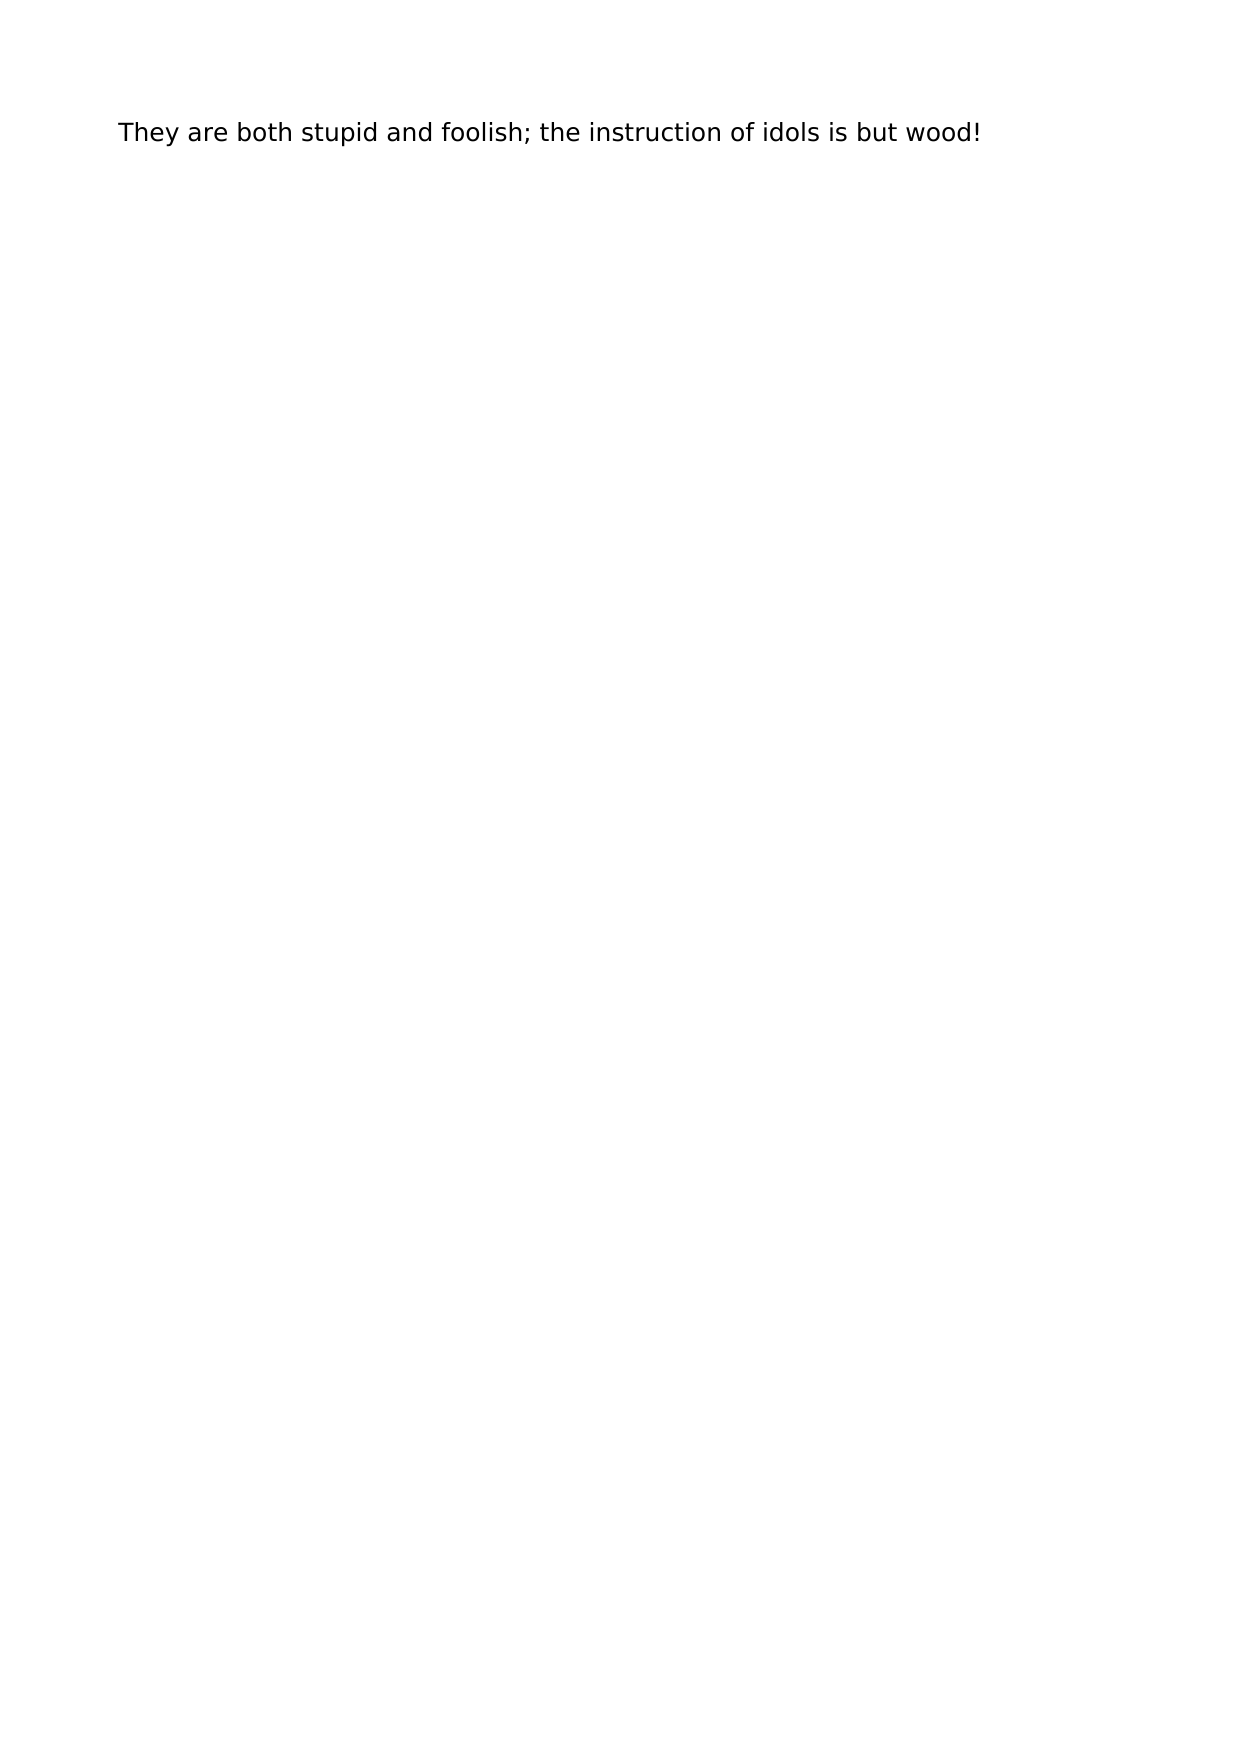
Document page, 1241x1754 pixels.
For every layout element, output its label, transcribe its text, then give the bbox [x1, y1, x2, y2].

text They are both stupid and foolish; the instruction of idols is but wood! [118, 118, 1122, 147]
